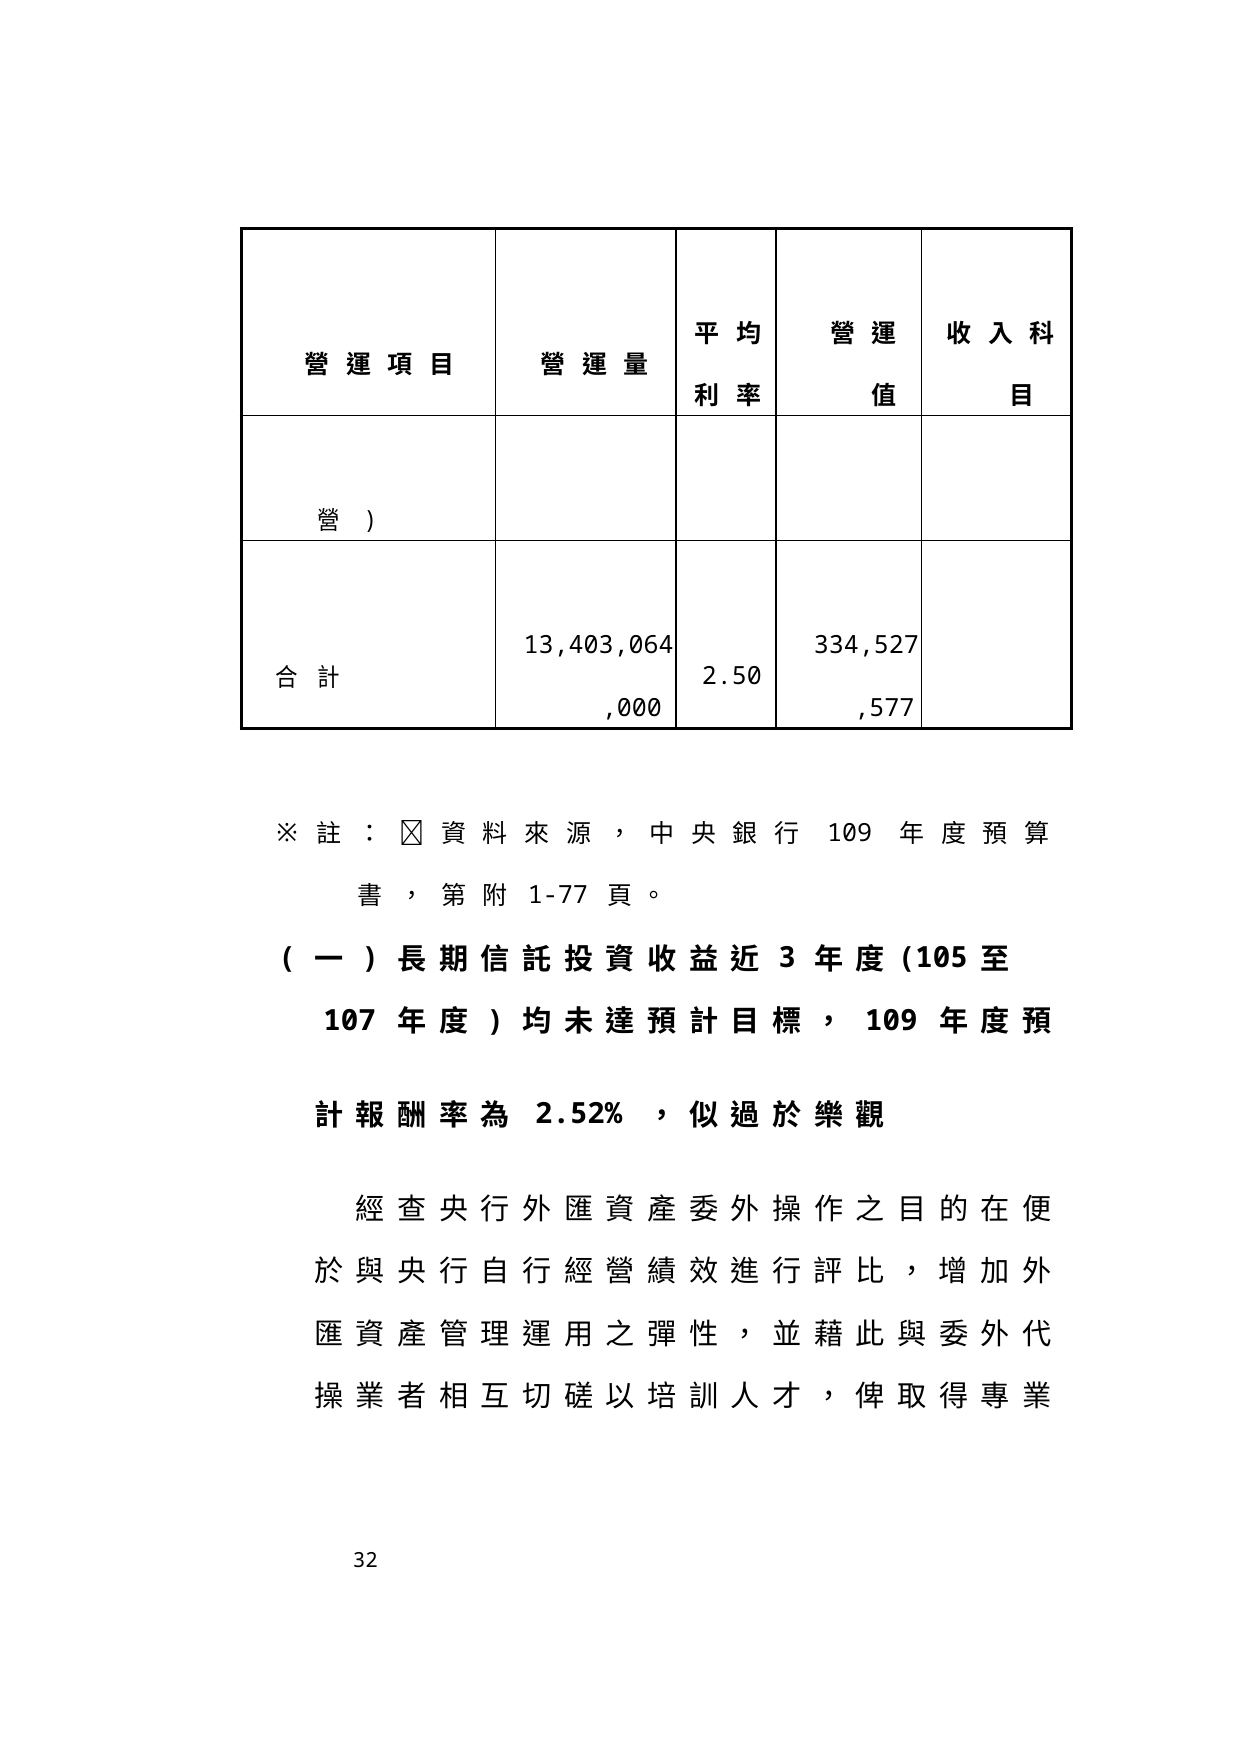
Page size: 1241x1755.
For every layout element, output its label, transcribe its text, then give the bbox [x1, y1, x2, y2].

table_cell [922, 541, 1070, 727]
text 經查央行外匯資產委外操作之目的在便於與央行自行經營績效進行評比，增加外匯資產管理運用之彈性，並藉此與委外代操業者相互切磋以培訓人才，俾取得專業 [271, 1165, 1058, 1415]
table_cell 13,403,064,000 [496, 541, 675, 727]
table_header 收入科目 [922, 230, 1070, 415]
table_header 平均 利率 [677, 230, 775, 415]
table_cell [496, 416, 675, 540]
table_cell [677, 416, 775, 540]
table_cell [922, 416, 1070, 540]
table_cell 2.50 [677, 541, 775, 727]
table_cell [777, 416, 921, 540]
table_header 營運項目 [243, 230, 495, 415]
table_header 營運值 [777, 230, 921, 415]
table_header 營運量 [496, 230, 675, 415]
text ※註：資料來源，中央銀行109年度預算書，第附1-77頁。 [242, 790, 1058, 915]
table_cell 334,527,577 [777, 541, 921, 727]
table_cell 營) [243, 416, 495, 540]
text (一)長期信託投資收益近3年度(105至107年度)均未達預計目標，109年度預計報酬率為2.52%，似過於樂觀 [242, 915, 1058, 1165]
table_cell 合計 [243, 541, 495, 727]
